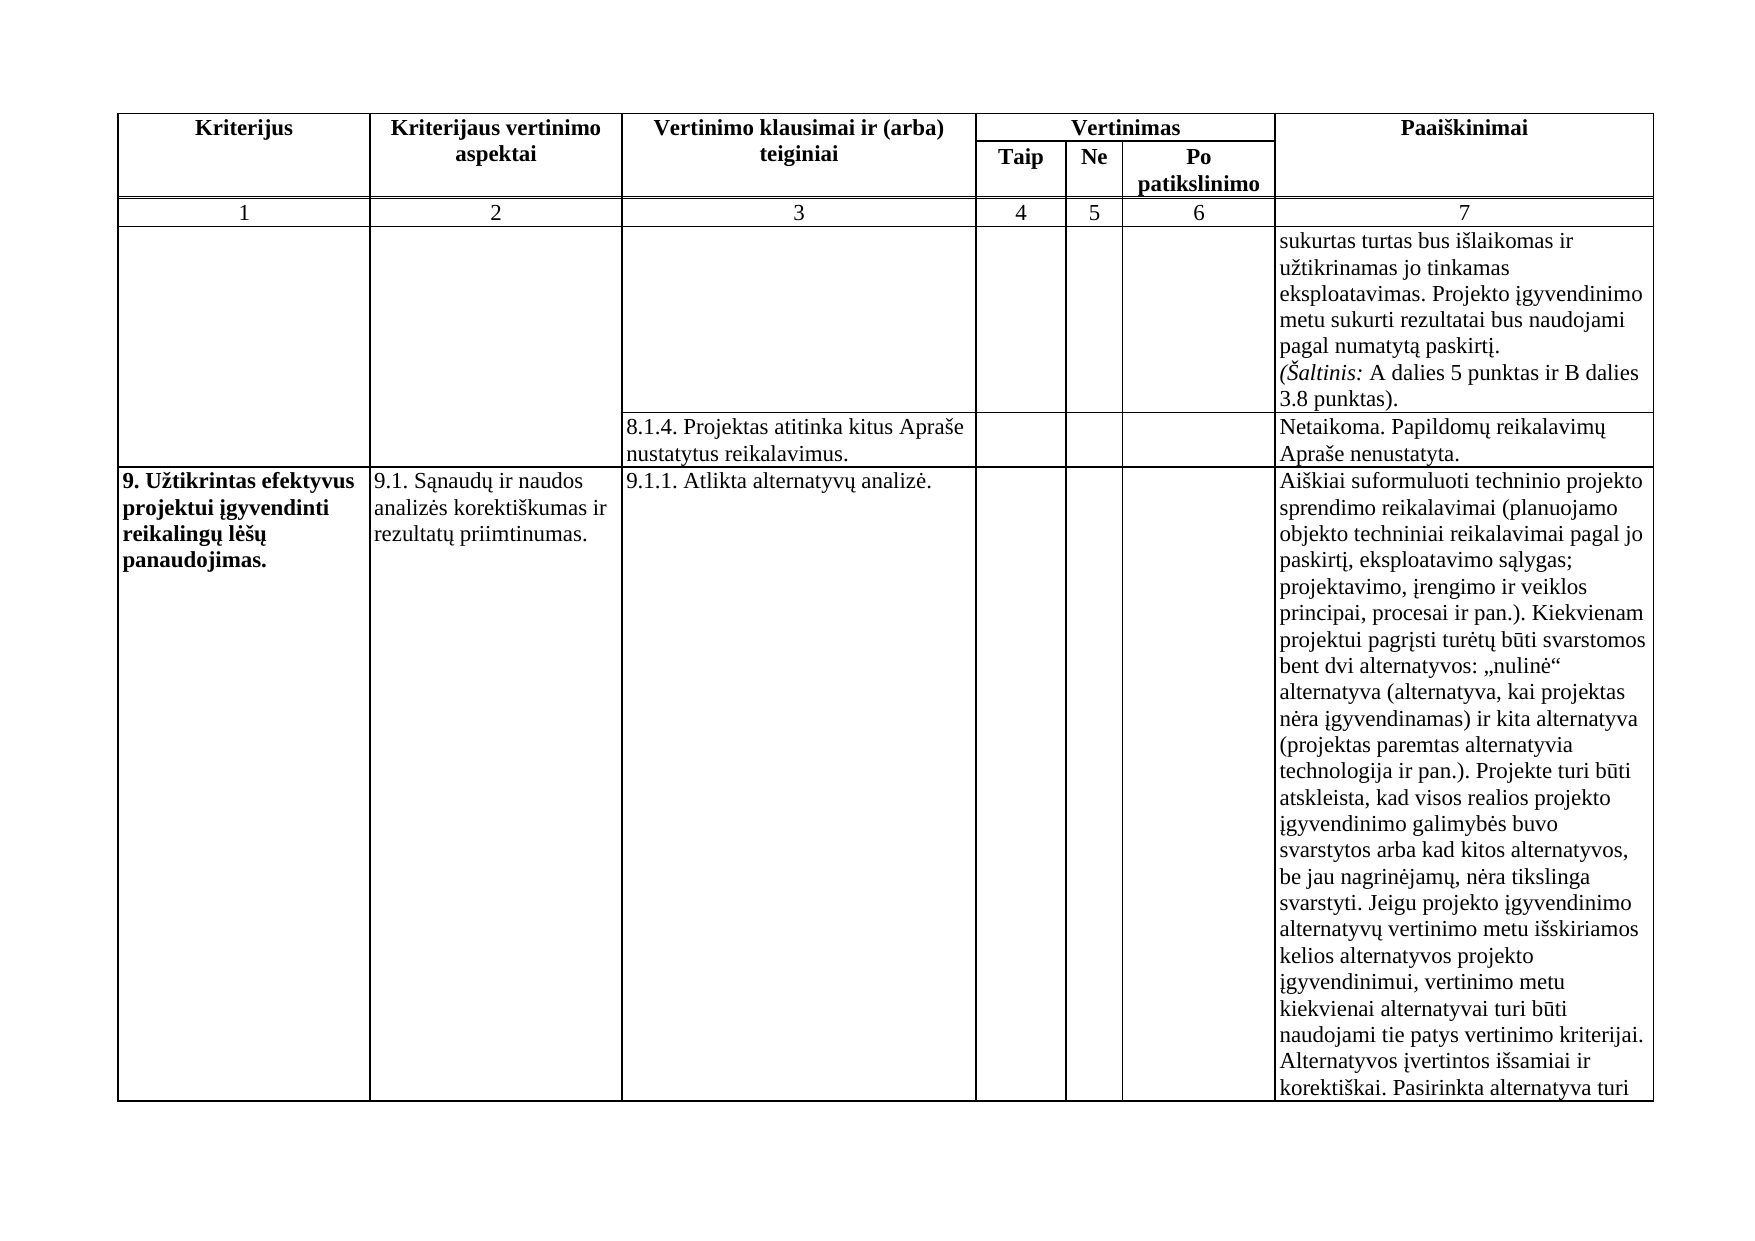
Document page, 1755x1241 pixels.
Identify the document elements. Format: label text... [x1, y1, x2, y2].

table_cell [977, 468, 1065, 1100]
table_cell [1123, 227, 1274, 412]
table_cell 4 [977, 199, 1065, 226]
table_header Paaiškinimai [1276, 114, 1653, 196]
table_cell [119, 227, 369, 466]
table_cell [1123, 413, 1274, 466]
table_cell [371, 227, 621, 466]
table_header Vertinimo klausimai ir (arba) teiginiai [623, 114, 975, 196]
table_cell sukurtas turtas bus išlaikomas ir užtikrinamas jo tinkamas eksploatavimas. Projekto įgyvendinimo metu sukurti rezultatai bus naudojami pagal numatytą paskirtį. (Šaltinis: A dalies 5 punktas ir B dalies 3.8 punktas). [1276, 227, 1653, 412]
table_cell Po patikslinimo [1123, 142, 1274, 196]
table_header Vertinimas [977, 114, 1274, 140]
table_cell 7 [1276, 199, 1653, 226]
table_cell Ne [1067, 142, 1122, 196]
table_cell 6 [1123, 199, 1274, 226]
table_cell Netaikoma. Papildomų reikalavimų Apraše nenustatyta. [1276, 413, 1653, 466]
table_cell 9. Užtikrintas efektyvus projektui įgyvendinti reikalingų lėšų panaudojimas. [119, 468, 369, 1100]
table_cell 3 [623, 199, 975, 226]
table_cell 9.1. Sąnaudų ir naudos analizės korektiškumas ir rezultatų priimtinumas. [371, 468, 621, 1100]
table_cell [1123, 468, 1274, 1100]
table_cell 2 [371, 199, 621, 226]
table_cell [1067, 227, 1122, 412]
table_cell [977, 413, 1065, 466]
table_header Kriterijus [119, 114, 369, 196]
table_cell Taip [977, 142, 1065, 196]
table_cell [977, 227, 1065, 412]
table_cell 5 [1067, 199, 1122, 226]
table_cell [1067, 413, 1122, 466]
table_cell 9.1.1. Atlikta alternatyvų analizė. [623, 468, 975, 1100]
table_cell [623, 227, 975, 412]
table_cell 1 [119, 199, 369, 226]
table_header Kriterijaus vertinimo aspektai [371, 114, 621, 196]
table_cell 8.1.4. Projektas atitinka kitus Apraše nustatytus reikalavimus. [623, 413, 975, 466]
table_cell Aiškiai suformuluoti techninio projekto sprendimo reikalavimai (planuojamo objekto techniniai reikalavimai pagal jo paskirtį, eksploatavimo sąlygas; projektavimo, įrengimo ir veiklos principai, procesai ir pan.). Kiekvienam projektui pagrįsti turėtų būti svarstomos bent dvi alternatyvos: „nulinė“ alternatyva (alternatyva, kai projektas nėra įgyvendinamas) ir kita alternatyva (projektas paremtas alternatyvia technologija ir pan.). Projekte turi būti atskleista, kad visos realios projekto įgyvendinimo galimybės buvo svarstytos arba kad kitos alternatyvos, be jau nagrinėjamų, nėra tikslinga svarstyti. Jeigu projekto įgyvendinimo alternatyvų vertinimo metu išskiriamos kelios alternatyvos projekto įgyvendinimui, vertinimo metu kiekvienai alternatyvai turi būti naudojami tie patys vertinimo kriterijai. Alternatyvos įvertintos išsamiai ir korektiškai. Pasirinkta alternatyva turi [1276, 468, 1653, 1100]
table_cell [1067, 468, 1122, 1100]
